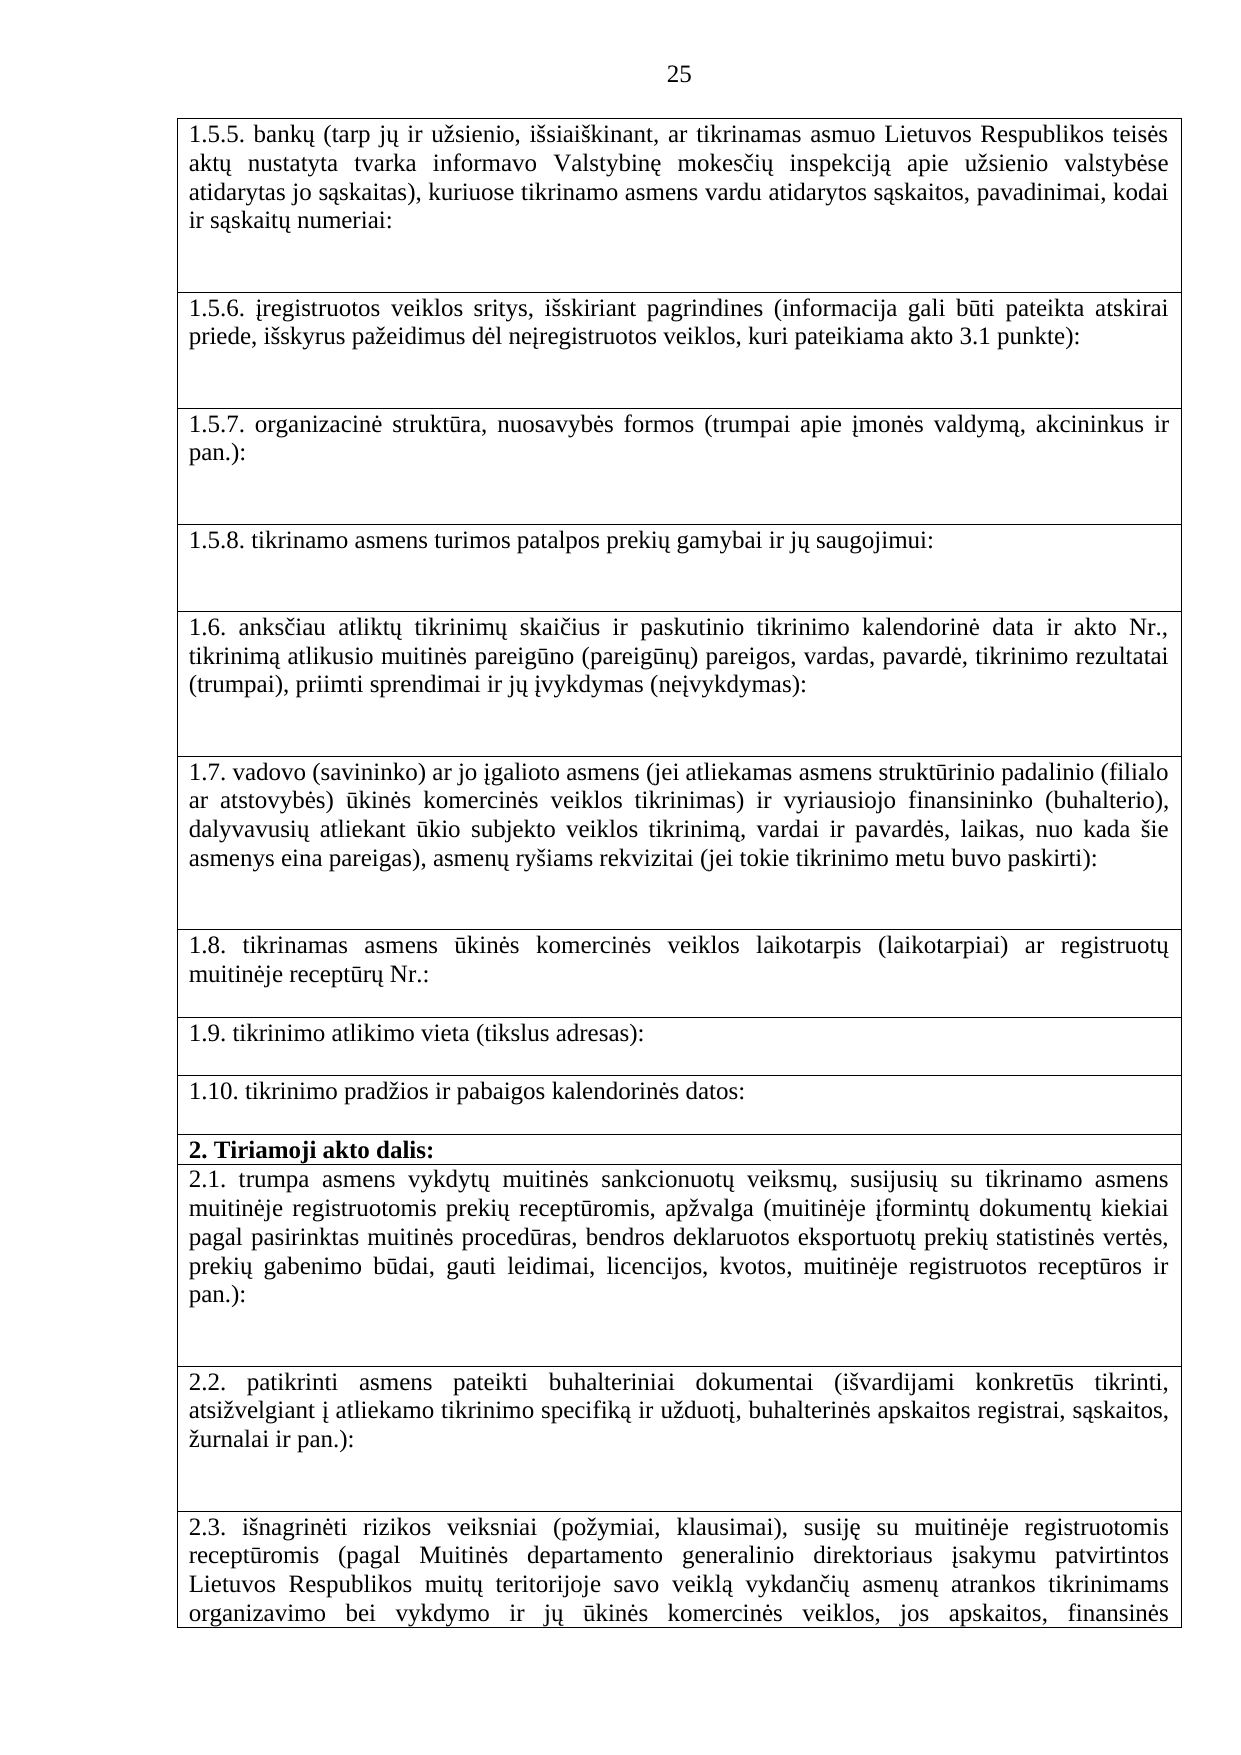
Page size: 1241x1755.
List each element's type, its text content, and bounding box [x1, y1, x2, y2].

table_cell 1.7. vadovo (savininko) ar jo įgalioto asmens (jei atliekamas asmens struktūrinio padalinio (filialo ar atstovybės) ūkinės komercinės veiklos tikrinimas) ir vyriausiojo finansininko (buhalterio), dalyvavusių atliekant ūkio subjekto veiklos tikrinimą, vardai ir pavardės, laikas, nuo kada šie asmenys eina pareigas), asmenų ryšiams rekvizitai (jei tokie tikrinimo metu buvo paskirti): [178, 757, 1181, 929]
table_cell 2. Tiriamoji akto dalis: [178, 1135, 1181, 1163]
table_cell 1.6. anksčiau atliktų tikrinimų skaičius ir paskutinio tikrinimo kalendorinė data ir akto Nr., tikrinimą atlikusio muitinės pareigūno (pareigūnų) pareigos, vardas, pavardė, tikrinimo rezultatai (trumpai), priimti sprendimai ir jų įvykdymas (neįvykdymas): [178, 612, 1181, 756]
table_cell 1.5.6. įregistruotos veiklos sritys, išskiriant pagrindines (informacija gali būti pateikta atskirai priede, išskyrus pažeidimus dėl neįregistruotos veiklos, kuri pateikiama akto 3.1 punkte): [178, 293, 1181, 408]
table_cell 1.5.5. bankų (tarp jų ir užsienio, išsiaiškinant, ar tikrinamas asmuo Lietuvos Respublikos teisės aktų nustatyta tvarka informavo Valstybinę mokesčių inspekciją apie užsienio valstybėse atidarytas jo sąskaitas), kuriuose tikrinamo asmens vardu atidarytos sąskaitos, pavadinimai, kodai ir sąskaitų numeriai: [178, 119, 1181, 292]
table_cell 1.9. tikrinimo atlikimo vieta (tikslus adresas): [178, 1018, 1181, 1075]
table_cell 1.5.7. organizacinė struktūra, nuosavybės formos (trumpai apie įmonės valdymą, akcininkus ir pan.): [178, 409, 1181, 524]
table_cell 2.3. išnagrinėti rizikos veiksniai (požymiai, klausimai), susiję su muitinėje registruotomis receptūromis (pagal Muitinės departamento generalinio direktoriaus įsakymu patvirtintos Lietuvos Respublikos muitų teritorijoje savo veiklą vykdančių asmenų atrankos tikrinimams organizavimo bei vykdymo ir jų ūkinės komercinės veiklos, jos apskaitos, finansinės [178, 1512, 1181, 1627]
table_cell 1.8. tikrinamas asmens ūkinės komercinės veiklos laikotarpis (laikotarpiai) ar registruotų muitinėje receptūrų Nr.: [178, 930, 1181, 1017]
table_cell 2.1. trumpa asmens vykdytų muitinės sankcionuotų veiksmų, susijusių su tikrinamo asmens muitinėje registruotomis prekių receptūromis, apžvalga (muitinėje įformintų dokumentų kiekiai pagal pasirinktas muitinės procedūras, bendros deklaruotos eksportuotų prekių statistinės vertės, prekių gabenimo būdai, gauti leidimai, licencijos, kvotos, muitinėje registruotos receptūros ir pan.): [178, 1165, 1181, 1366]
table_cell 1.5.8. tikrinamo asmens turimos patalpos prekių gamybai ir jų saugojimui: [178, 525, 1181, 611]
table_cell 1.10. tikrinimo pradžios ir pabaigos kalendorinės datos: [178, 1076, 1181, 1134]
table_cell 2.2. patikrinti asmens pateikti buhalteriniai dokumentai (išvardijami konkretūs tikrinti, atsižvelgiant į atliekamo tikrinimo specifiką ir užduotį, buhalterinės apskaitos registrai, sąskaitos, žurnalai ir pan.): [178, 1367, 1181, 1511]
